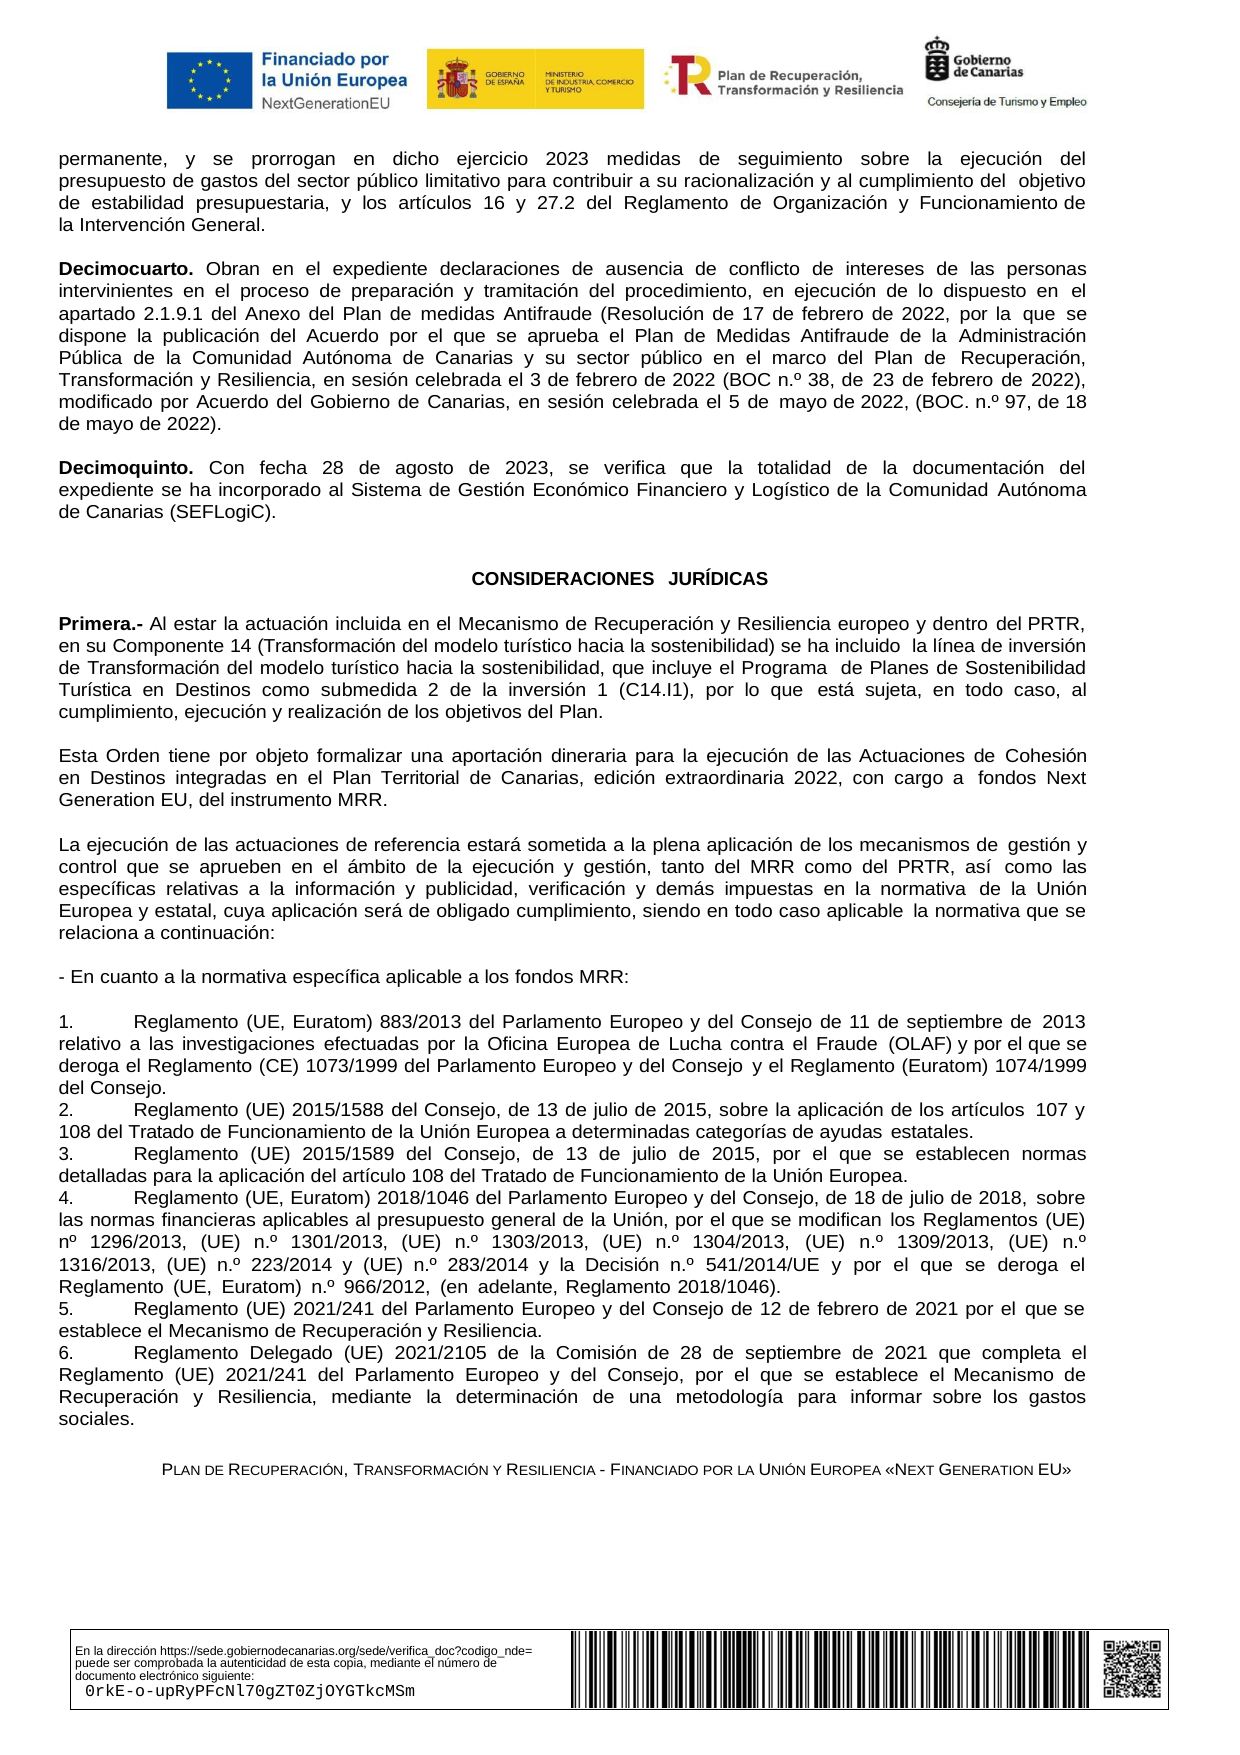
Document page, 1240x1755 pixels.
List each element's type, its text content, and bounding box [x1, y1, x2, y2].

list Reglamento (UE) 2015/1589 del Consejo, de 13 de julio de 2015, por el que se establecen normas detalladas para la aplicación del artículo 108 del Tratado de Funcionamiento de la Unión Europea. [58, 1143, 1087, 1187]
text permanente, y se prorrogan en dicho ejercicio 2023 medidas de seguimiento sobre la ejecución del presupuesto de gastos del sector público limitativo para contribuir a su racionalización y al cumplimiento del objetivo de estabilidad presupuestaria, y los artículos 16 y 27.2 del Reglamento de Organización y Funcionamiento de la Intervención General. [58, 148, 1087, 236]
list Reglamento (UE, Euratom) 2018/1046 del Parlamento Europeo y del Consejo, de 18 de julio de 2018, sobre las normas financieras aplicables al presupuesto general de la Unión, por el que se modifican los Reglamentos (UE) nº 1296/2013, (UE) n.º 1301/2013, (UE) n.º 1303/2013, (UE) n.º 1304/2013, (UE) n.º 1309/2013, (UE) n.º 1316/2013, (UE) n.º 223/2014 y (UE) n.º 283/2014 y la Decisión n.º 541/2014/UE y por el que se deroga el Reglamento (UE, Euratom) n.º 966/2012, (en adelante, Reglamento 2018/1046). [58, 1187, 1087, 1297]
list Reglamento Delegado (UE) 2021/2105 de la Comisión de 28 de septiembre de 2021 que completa el Reglamento (UE) 2021/241 del Parlamento Europeo y del Consejo, por el que se establece el Mecanismo de Recuperación y Resiliencia, mediante la determinación de una metodología para informar sobre los gastos sociales. [58, 1342, 1087, 1429]
subtitle CONSIDERACIONES JURÍDICAS [370, 568, 870, 589]
list Reglamento (UE) 2021/241 del Parlamento Europeo y del Consejo de 12 de febrero de 2021 por el que se establece el Mecanismo de Recuperación y Resiliencia. [58, 1297, 1086, 1341]
list En cuanto a la normativa específica aplicable a los fondos MRR: [58, 966, 1181, 988]
list Reglamento (UE, Euratom) 883/2013 del Parlamento Europeo y del Consejo de 11 de septiembre de 2013 relativo a las investigaciones efectuadas por la Oficina Europea de Lucha contra el Fraude (OLAF) y por el que se deroga el Reglamento (CE) 1073/1999 del Parlamento Europeo y del Consejo y el Reglamento (Euratom) 1074/1999 del Consejo. [58, 1011, 1087, 1098]
text Decimoquinto. Con fecha 28 de agosto de 2023, se verifica que la totalidad de la documentación del expediente se ha incorporado al Sistema de Gestión Económico Financiero y Logístico de la Comunidad Autónoma de Canarias (SEFLogiC). [58, 457, 1087, 523]
list Reglamento (UE) 2015/1588 del Consejo, de 13 de julio de 2015, sobre la aplicación de los artículos 107 y 108 del Tratado de Funcionamiento de la Unión Europea a determinadas categorías de ayudas estatales. [58, 1099, 1086, 1143]
text La ejecución de las actuaciones de referencia estará sometida a la plena aplicación de los mecanismos de gestión y control que se aprueben en el ámbito de la ejecución y gestión, tanto del MRR como del PRTR, así como las específicas relativas a la información y publicidad, verificación y demás impuestas en la normativa de la Unión Europea y estatal, cuya aplicación será de obligado cumplimiento, siendo en todo caso aplicable la normativa que se relaciona a continuación: [58, 833, 1087, 943]
text Primera.- Al estar la actuación incluida en el Mecanismo de Recuperación y Resiliencia europeo y dentro del PRTR, en su Componente 14 (Transformación del modelo turístico hacia la sostenibilidad) se ha incluido la línea de inversión de Transformación del modelo turístico hacia la sostenibilidad, que incluye el Programa de Planes de Sostenibilidad Turística en Destinos como submedida 2 de la inversión 1 (C14.I1), por lo que está sujeta, en todo caso, al cumplimiento, ejecución y realización de los objetivos del Plan. [58, 612, 1087, 722]
text PLAN DE RECUPERACIÓN, TRANSFORMACIÓN Y RESILIENCIA - FINANCIADO POR LA UNIÓN EUROPEA «NEXT GENERATION EU» [161, 1460, 1181, 1479]
text Decimocuarto. Obran en el expediente declaraciones de ausencia de conflicto de intereses de las personas intervinientes en el proceso de preparación y tramitación del procedimiento, en ejecución de lo dispuesto en el apartado 2.1.9.1 del Anexo del Plan de medidas Antifraude (Resolución de 17 de febrero de 2022, por la que se dispone la publicación del Acuerdo por el que se aprueba el Plan de Medidas Antifraude de la Administración Pública de la Comunidad Autónoma de Canarias y su sector público en el marco del Plan de Recuperación, Transformación y Resiliencia, en sesión celebrada el 3 de febrero de 2022 (BOC n.º 38, de 23 de febrero de 2022), modificado por Acuerdo del Gobierno de Canarias, en sesión celebrada el 5 de mayo de 2022, (BOC. n.º 97, de 18 de mayo de 2022). [58, 258, 1087, 434]
text Esta Orden tiene por objeto formalizar una aportación dineraria para la ejecución de las Actuaciones de Cohesión en Destinos integradas en el Plan Territorial de Canarias, edición extraordinaria 2022, con cargo a fondos Next Generation EU, del instrumento MRR. [58, 745, 1087, 811]
